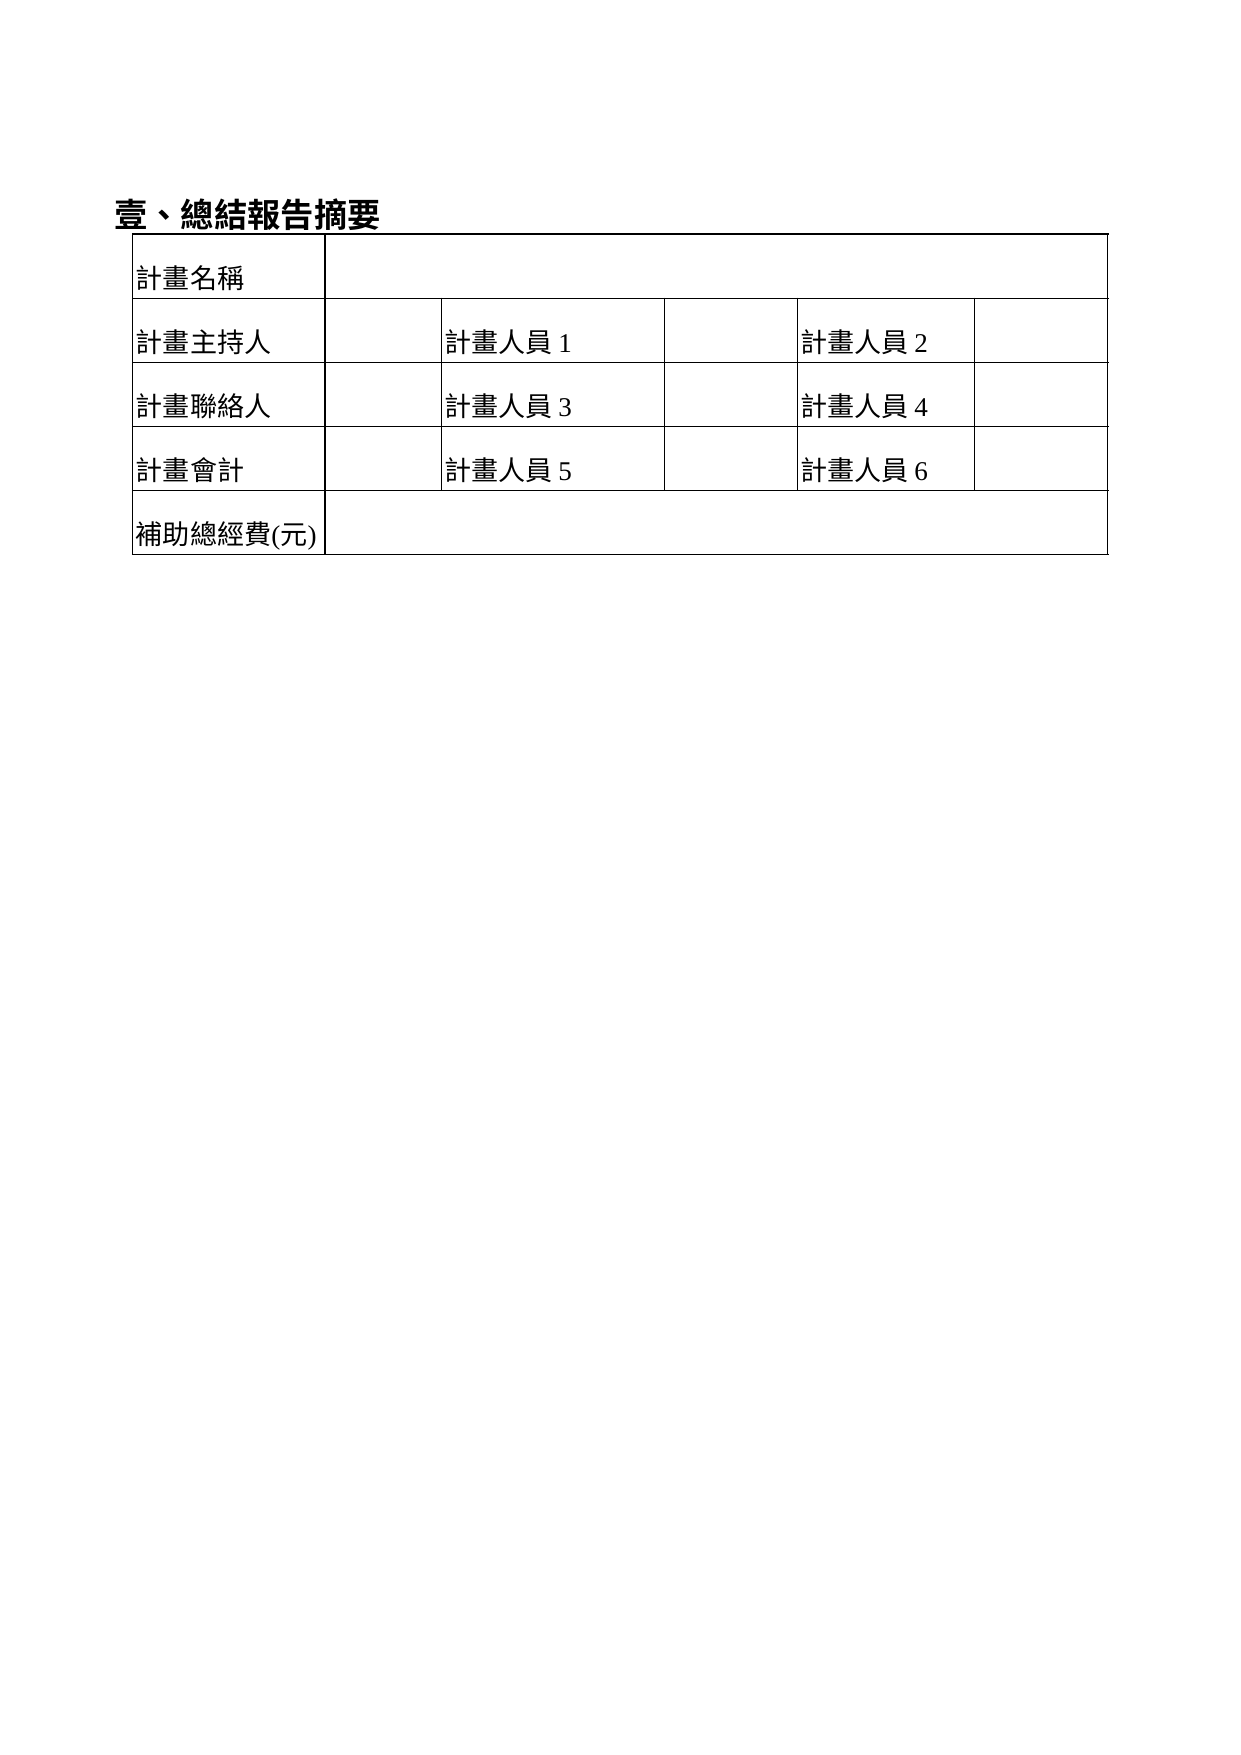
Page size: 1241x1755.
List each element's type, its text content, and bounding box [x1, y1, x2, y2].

table_cell 計畫人員3 [442, 363, 664, 426]
table_cell 計畫會計 [133, 427, 324, 489]
table_cell [665, 299, 797, 361]
table_cell [326, 427, 441, 489]
table_cell 計畫人員4 [798, 363, 974, 426]
table_cell 補助總經費(元) [133, 491, 324, 554]
table_cell [665, 363, 797, 426]
table_cell [326, 299, 441, 361]
table_cell 計畫人員1 [442, 299, 664, 361]
text 壹、總結報告摘要 [114, 171, 1122, 233]
table_cell 計畫聯絡人 [133, 363, 324, 426]
table_cell 計畫人員2 [798, 299, 974, 361]
table_cell [326, 363, 441, 426]
table_cell 計畫人員5 [442, 427, 664, 489]
table_cell [975, 363, 1107, 426]
table_cell 計畫人員6 [798, 427, 974, 489]
table_cell [975, 299, 1107, 361]
table_header 計畫名稱 [133, 235, 324, 297]
table_cell [975, 427, 1107, 489]
table_cell [665, 427, 797, 489]
table_cell 計畫主持人 [133, 299, 324, 361]
table_cell [326, 491, 1107, 554]
table_header [326, 235, 1107, 297]
